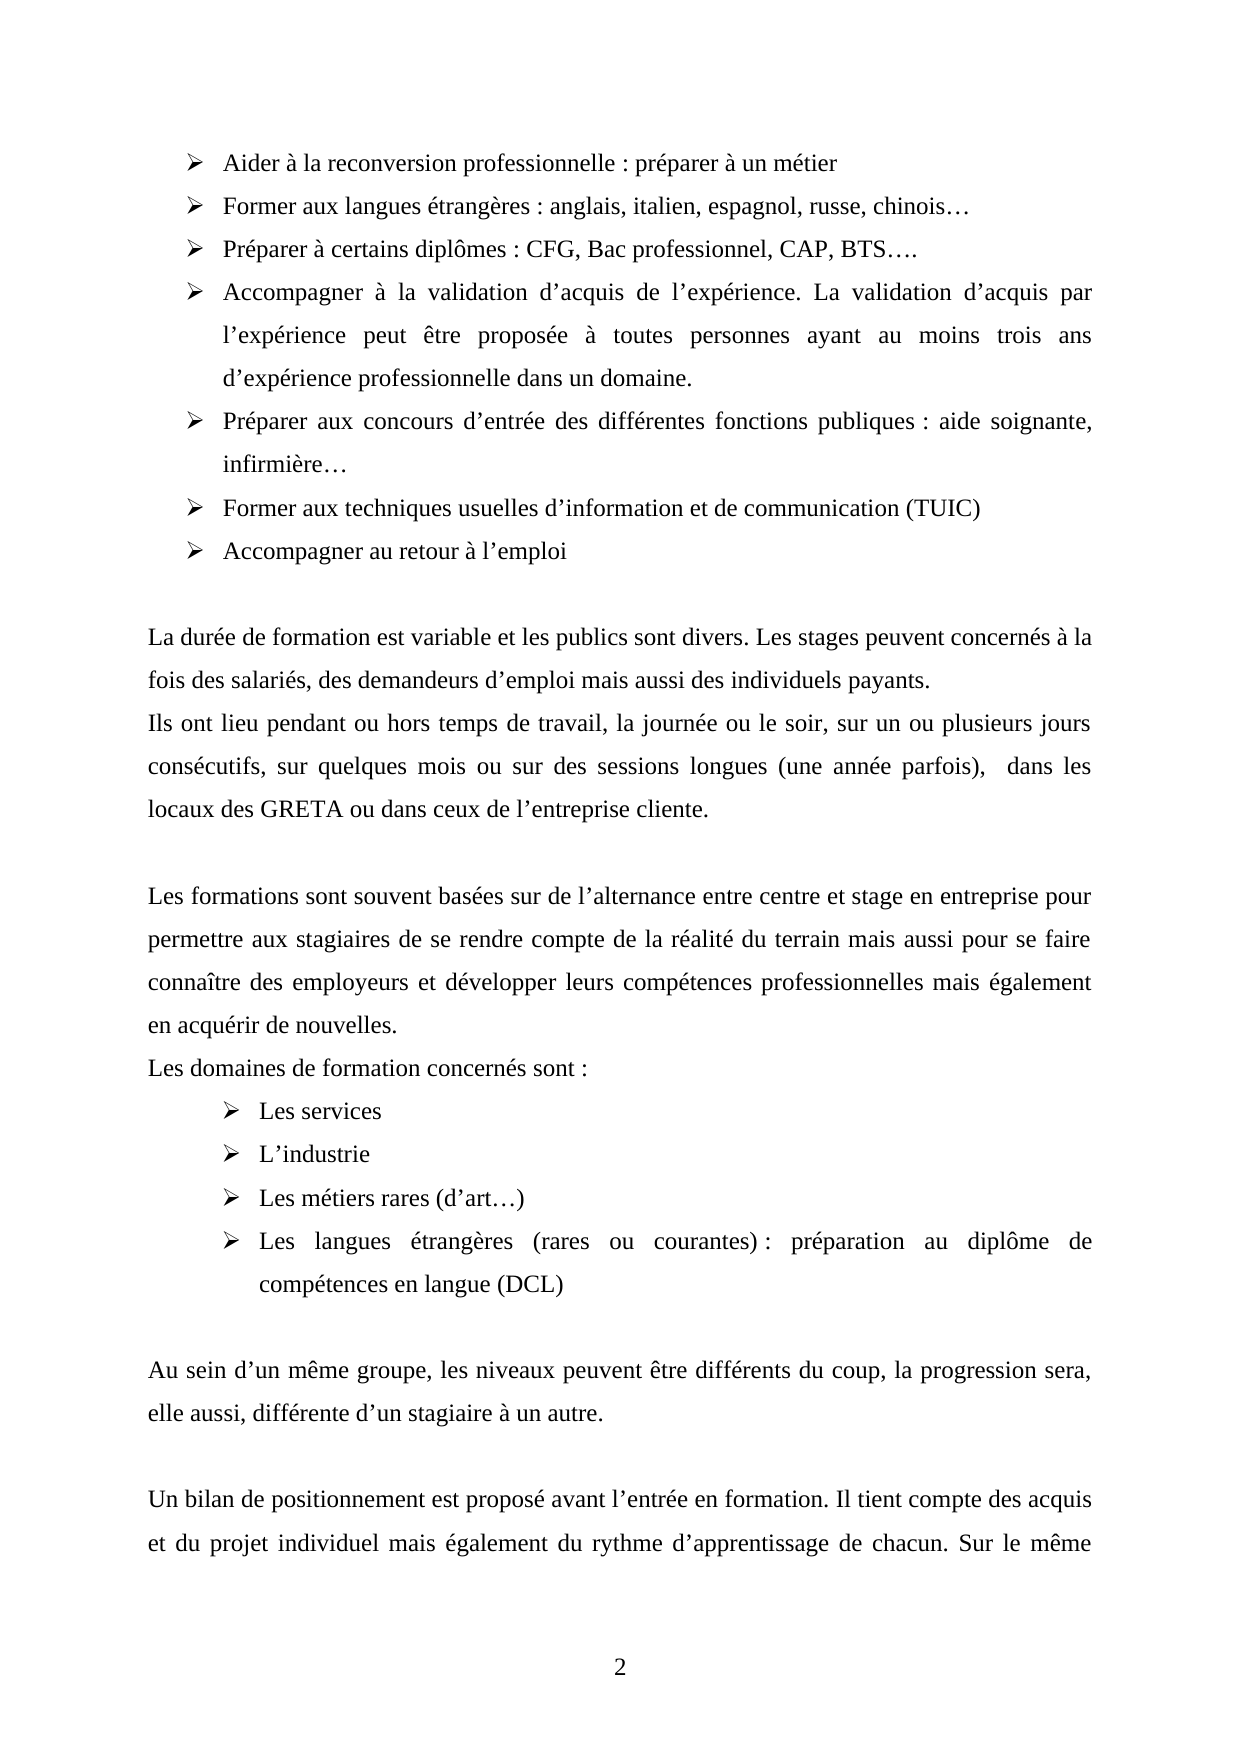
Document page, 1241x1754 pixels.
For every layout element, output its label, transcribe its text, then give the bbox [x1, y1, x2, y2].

text Les formations sont souvent basées sur de l’alternance entre centre et stage en entreprise pour permettre aux stagiaires de se rendre compte de la réalité du terrain mais aussi pour se faire connaître des employeurs et développer leurs compétences professionnelles mais également en acquérir de nouvelles. [148, 881, 1093, 1039]
list Préparer aux concours d’entrée des différentes fonctions publiques : aide soignante, infirmière… [185, 406, 1093, 478]
list Aider à la reconversion professionnelle : préparer à un métier [185, 148, 1093, 176]
list Former aux techniques usuelles d’information et de communication (TUIC) [185, 493, 1093, 521]
list Les métiers rares (d’art…) [221, 1183, 1093, 1211]
text Ils ont lieu pendant ou hors temps de travail, la journée ou le soir, sur un ou plusieurs jours consécutifs, sur quelques mois ou sur des sessions longues (une année parfois), dans les locaux des GRETA ou dans ceux de l’entreprise cliente. [148, 708, 1093, 823]
list L’industrie [221, 1139, 1093, 1168]
text Au sein d’un même groupe, les niveaux peuvent être différents du coup, la progression sera, elle aussi, différente d’un stagiaire à un autre. [148, 1355, 1093, 1427]
text Les domaines de formation concernés sont : [148, 1053, 1093, 1082]
list Accompagner au retour à l’emploi [185, 536, 1093, 564]
list Les services [221, 1096, 1093, 1125]
list Accompagner à la validation d’acquis de l’expérience. La validation d’acquis par l’expérience peut être proposée à toutes personnes ayant au moins trois ans d’expérience professionnelle dans un domaine. [185, 277, 1093, 392]
list Les langues étrangères (rares ou courantes) : préparation au diplôme de compétences en langue (DCL) [221, 1226, 1093, 1298]
text La durée de formation est variable et les publics sont divers. Les stages peuvent concernés à la fois des salariés, des demandeurs d’emploi mais aussi des individuels payants. [148, 622, 1093, 694]
text Un bilan de positionnement est proposé avant l’entrée en formation. Il tient compte des acquis et du projet individuel mais également du rythme d’apprentissage de chacun. Sur le même [148, 1484, 1093, 1556]
list Former aux langues étrangères : anglais, italien, espagnol, russe, chinois… [185, 191, 1093, 219]
list Préparer à certains diplômes : CFG, Bac professionnel, CAP, BTS…. [185, 234, 1093, 263]
